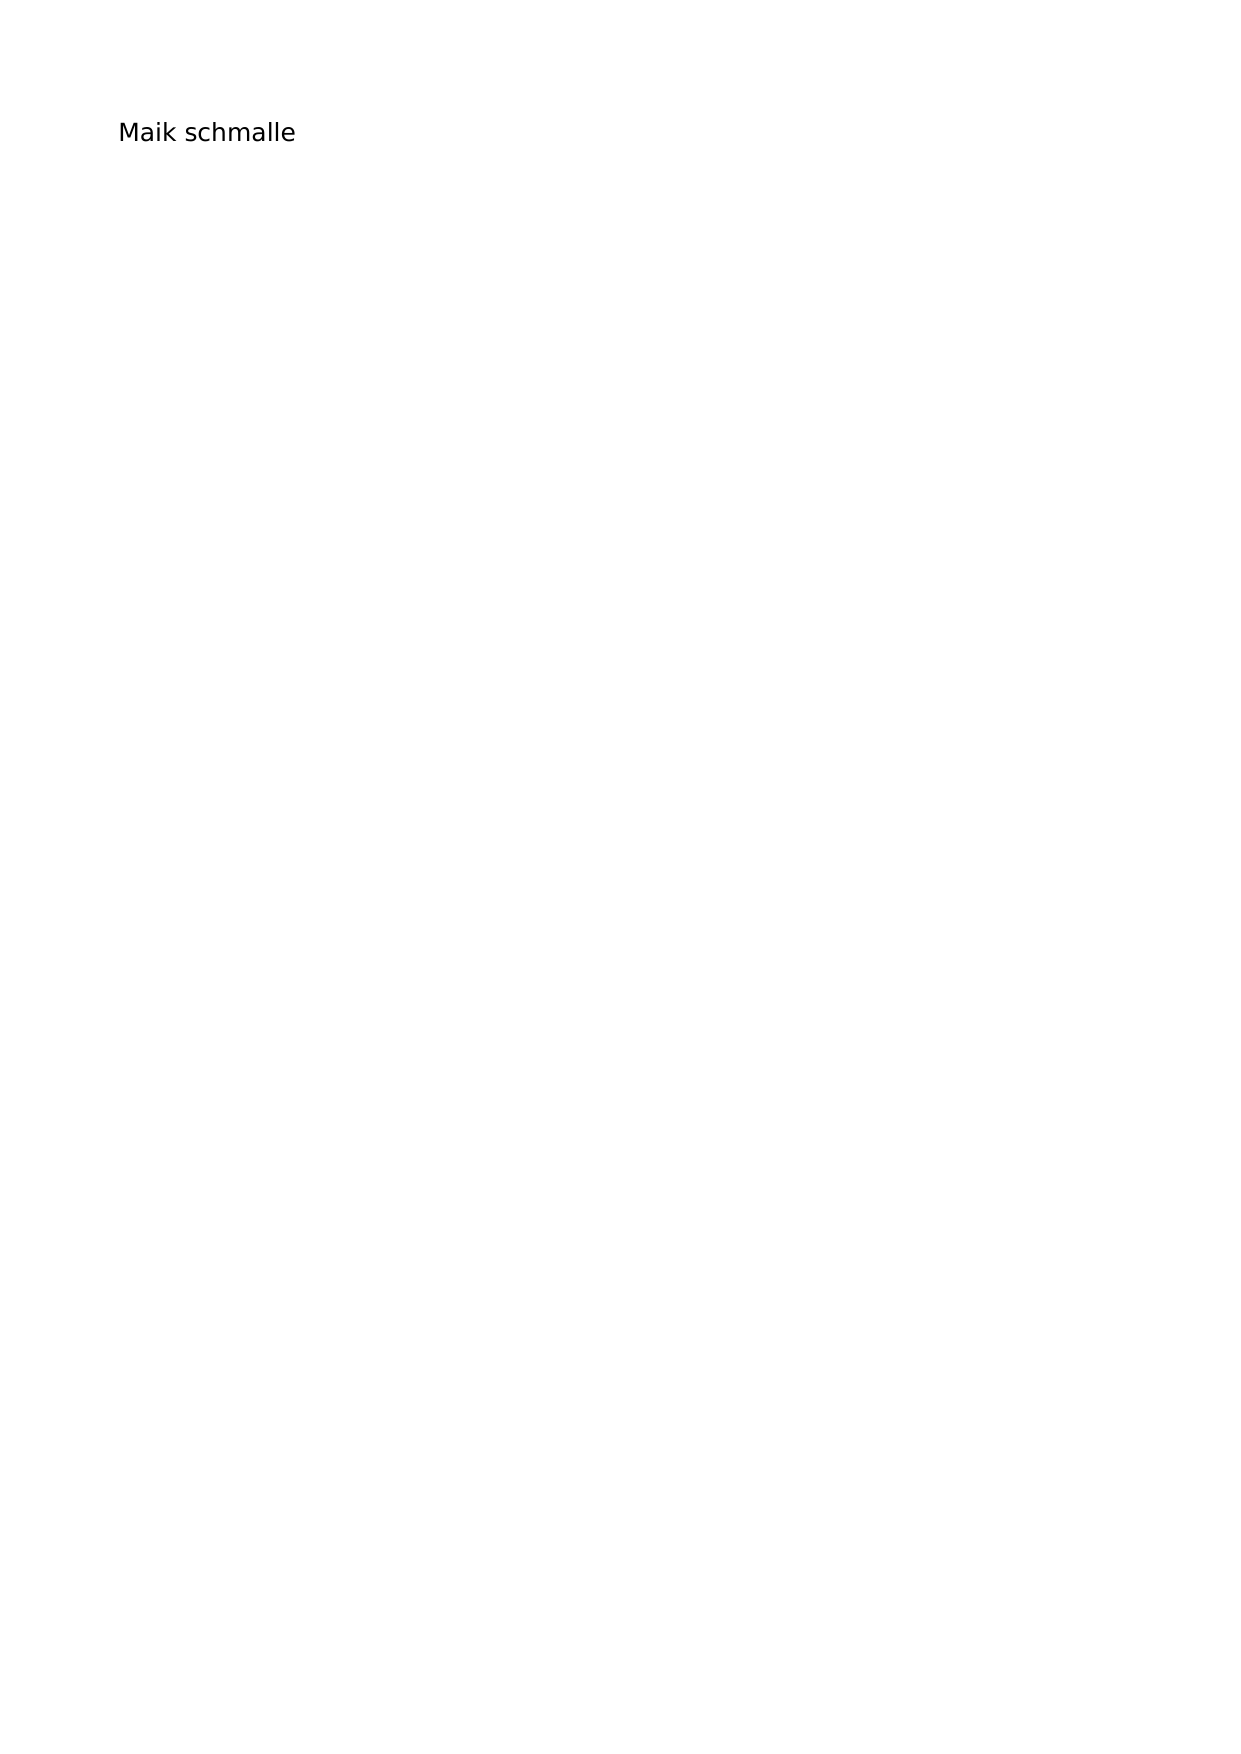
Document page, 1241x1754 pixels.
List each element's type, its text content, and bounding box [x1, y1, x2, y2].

text Maik schmalle [118, 118, 1122, 147]
